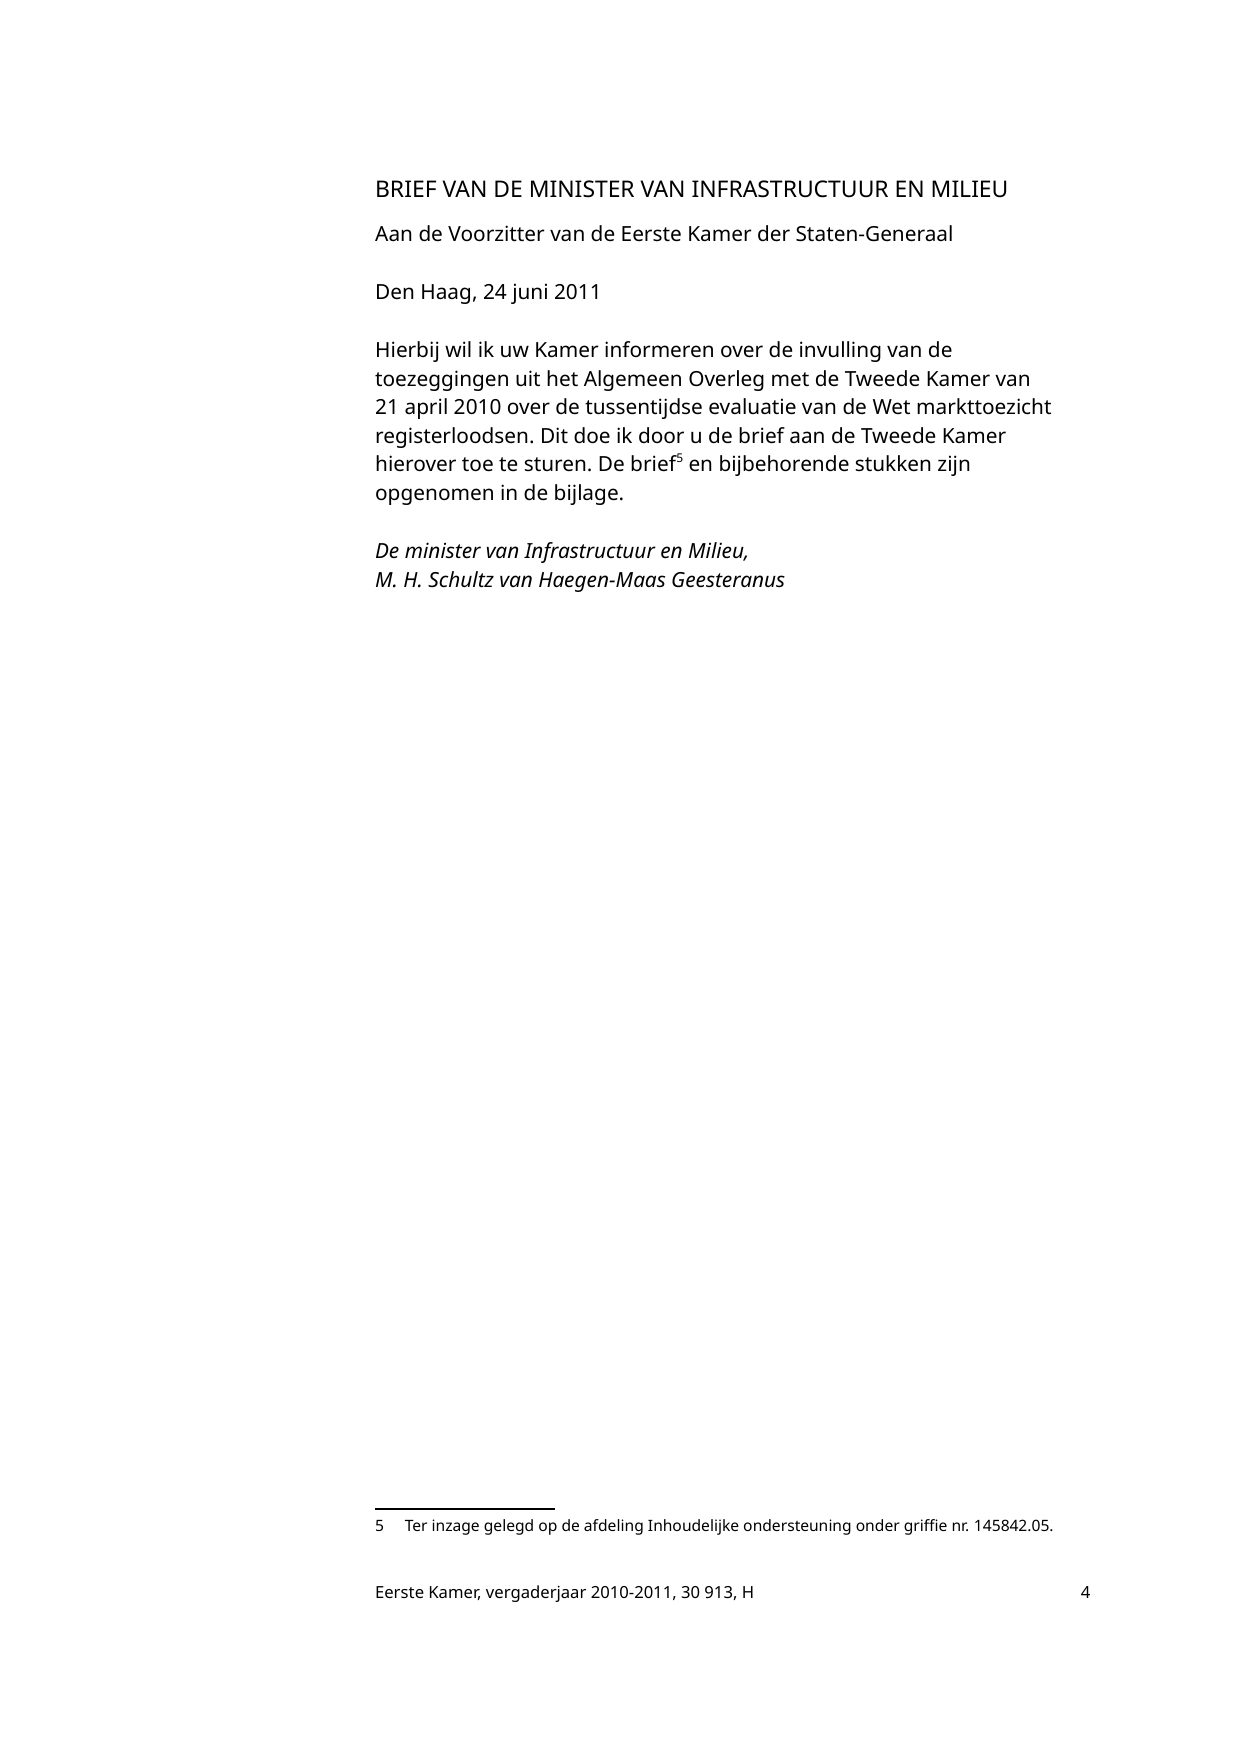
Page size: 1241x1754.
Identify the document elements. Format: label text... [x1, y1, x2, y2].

text Aan de Voorzitter van de Eerste Kamer der Staten-Generaal [375, 219, 1090, 247]
subtitle BRIEF VAN DE MINISTER VAN INFRASTRUCTUUR EN MILIEU [375, 172, 1090, 204]
text Den Haag, 24 juni 2011 [375, 277, 1090, 306]
text De minister van Infrastructuur en Milieu, [375, 536, 1090, 565]
text Ter inzage gelegd op de afdeling Inhoudelijke ondersteuning onder griffie nr. 145842.05. [375, 1479, 1090, 1536]
text M. H. Schultz van Haegen-Maas Geesteranus [375, 565, 1090, 593]
text Hierbij wil ik uw Kamer informeren over de invulling van de toezeggingen uit het Algemeen Overleg met de Tweede Kamer van 21 april 2010 over de tussentijdse evaluatie van de Wet markttoezicht registerloodsen. Dit doe ik door u de brief aan de Tweede Kamer hierover toe te sturen. De brief en bijbehorende stukken zijn opgenomen in de bijlage. [375, 336, 1090, 506]
